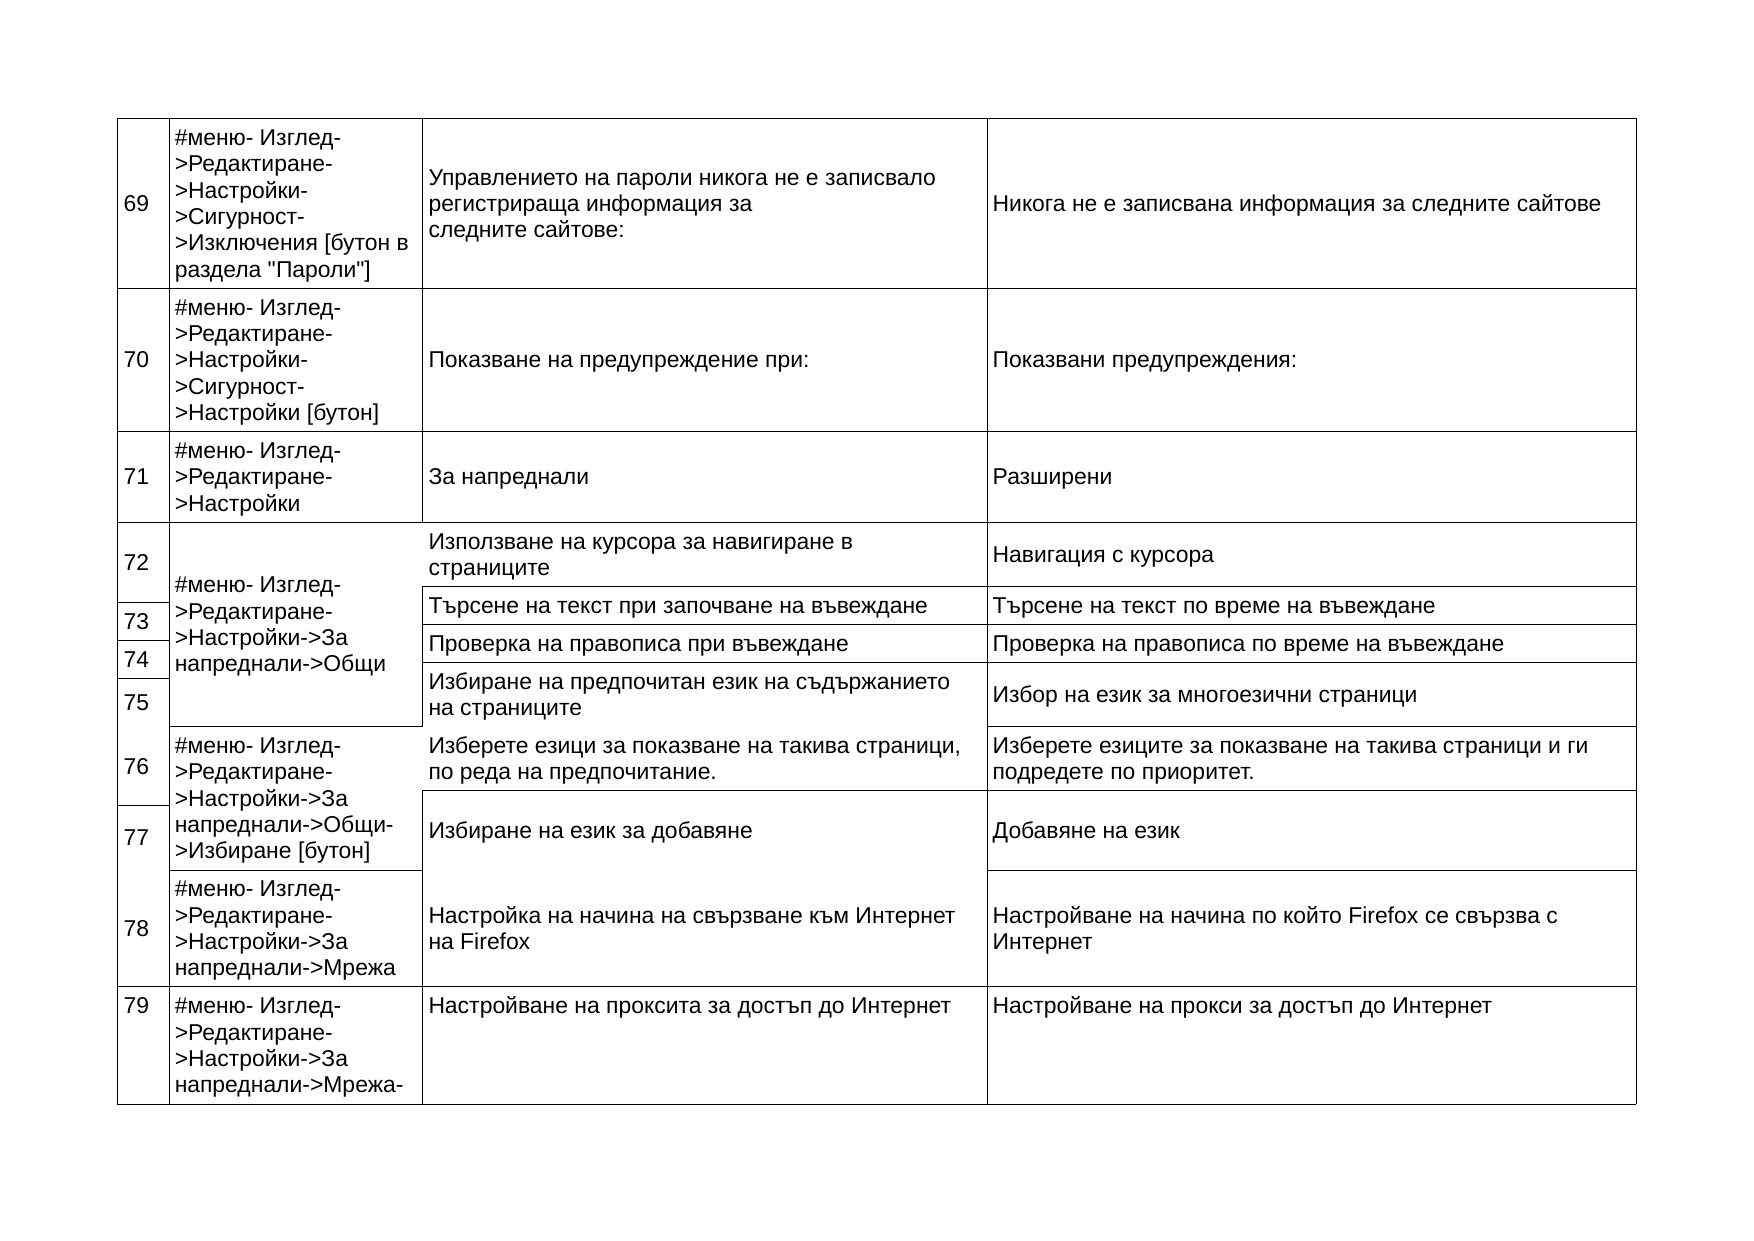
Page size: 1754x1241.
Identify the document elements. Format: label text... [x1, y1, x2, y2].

table_cell Търсене на текст при започване на въвеждане [423, 587, 987, 624]
table_cell 78 [118, 870, 169, 986]
table_cell 75 [118, 679, 169, 726]
table_cell 74 [118, 641, 169, 678]
table_cell 70 [118, 289, 169, 431]
table_header Навигация с курсора [988, 523, 1636, 586]
table_header 76 [118, 726, 169, 805]
table_cell 69 [118, 119, 169, 288]
table_cell #меню- Изглед->Редактиране->Настройки->За напреднали->Общи->Избиране [бутон] [170, 727, 422, 869]
table_cell Показване на предупреждение при: [423, 289, 987, 431]
table_cell За напреднали [423, 432, 987, 522]
table_cell Търсене на текст по време на въвеждане [988, 587, 1636, 624]
table_cell #меню- Изглед->Редактиране->Настройки->Сигурност->Изключения [бутон в раздела "Пароли"] [170, 119, 422, 288]
table_header Изберете езици за показване на такива страници, по реда на предпочитание. [423, 726, 987, 790]
table_header Изберете езиците за показване на такива страници и ги подредете по приоритет. [988, 727, 1636, 790]
table_cell #меню- Изглед->Редактиране->Настройки->За напреднали->Общи [170, 523, 422, 726]
table_cell Избиране на език за добавяне [423, 791, 987, 869]
table_header Използване на курсора за навигиране в страниците [423, 523, 987, 586]
table_cell Настройка на начина на свързване към Интернет на Firefox [423, 870, 987, 986]
table_cell 71 [118, 432, 169, 522]
table_cell Добавяне на език [988, 791, 1636, 869]
table_cell 73 [118, 603, 169, 640]
table_header 72 [118, 523, 169, 602]
table_cell Никога не е записвана информация за следните сайтове [988, 119, 1636, 288]
table_cell #меню- Изглед->Редактиране->Настройки [170, 432, 422, 522]
table_cell Показвани предупреждения: [988, 289, 1636, 431]
table_cell #меню- Изглед->Редактиране->Настройки->Сигурност->Настройки [бутон] [170, 289, 422, 431]
table_cell Управлението на пароли никога не е записвало регистрираща информация за следните сайтове: [423, 119, 987, 288]
table_cell Настройване на начина по който Firefox се свързва с Интернет [988, 871, 1636, 986]
table_cell Настройване на прокси за достъп до Интернет [988, 987, 1636, 1103]
table_cell 77 [118, 806, 169, 869]
table_cell #меню- Изглед->Редактиране->Настройки->За напреднали->Мрежа [170, 871, 422, 986]
table_cell Избор на език за многоезични страници [988, 663, 1636, 726]
table_cell #меню- Изглед->Редактиране->Настройки->За напреднали->Мрежа- [170, 987, 422, 1103]
table_cell Настройване на проксита за достъп до Интернет [423, 987, 987, 1103]
table_cell Избиране на предпочитан език на съдържанието на страниците [423, 663, 987, 726]
table_cell Проверка на правописа при въвеждане [423, 625, 987, 662]
table_cell Проверка на правописа по време на въвеждане [988, 625, 1636, 662]
table_cell Разширени [988, 432, 1636, 522]
table_cell 79 [118, 987, 169, 1103]
